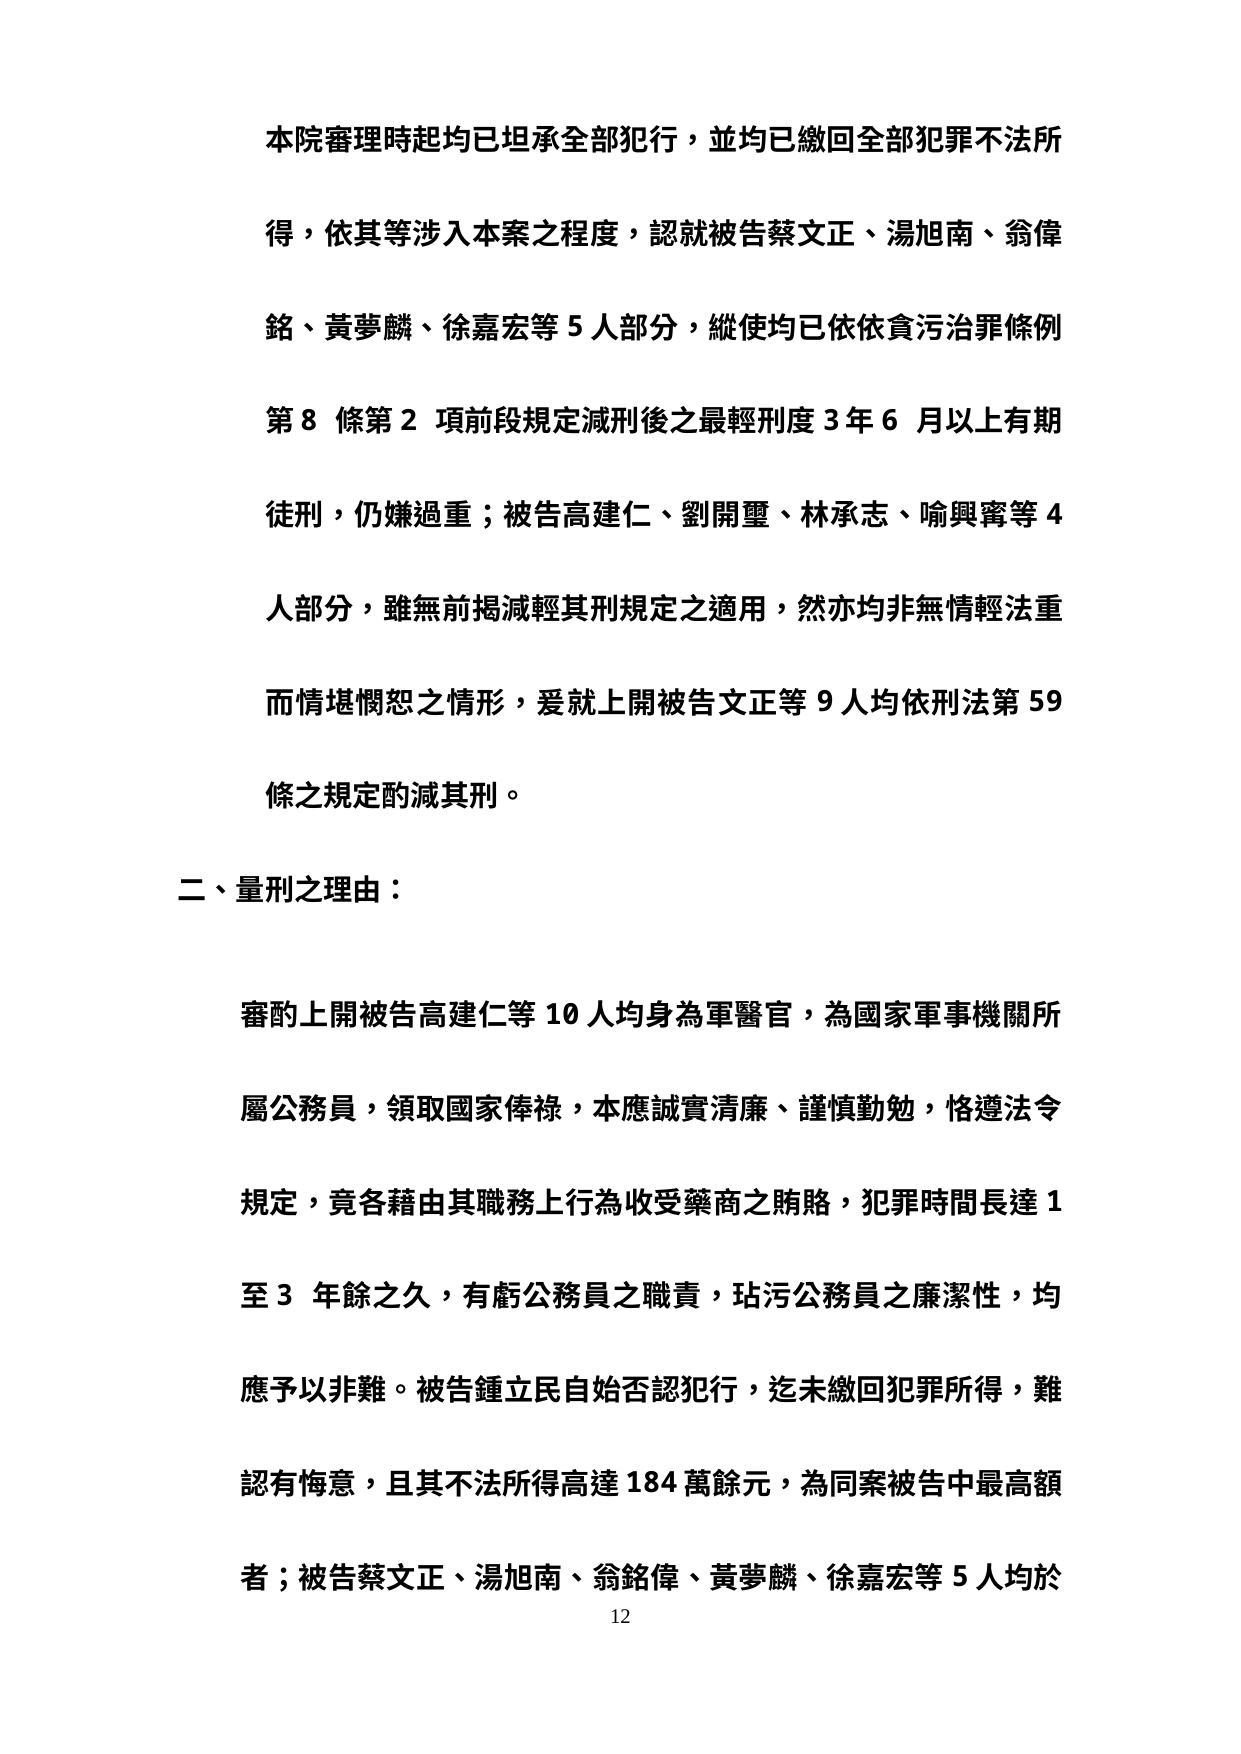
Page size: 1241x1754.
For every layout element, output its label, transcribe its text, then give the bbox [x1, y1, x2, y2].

text 本院審理時起均已坦承全部犯行，並均已繳回全部犯罪不法所得，依其等涉入本案之程度，認就被告蔡文正、湯旭南、翁偉銘、黃夢麟、徐嘉宏等5人部分，縱使均已依依貪污治罪條例第8 條第2 項前段規定減刑後之最輕刑度3年6 月以上有期徒刑，仍嫌過重；被告高建仁、劉開璽、林承志、喻興寗等4人部分，雖無前揭減輕其刑規定之適用，然亦均非無情輕法重而情堪憫恕之情形，爰就上開被告文正等9人均依刑法第59條之規定酌減其刑。 [265, 96, 1063, 815]
text 二、量刑之理由： [177, 846, 1063, 909]
text 審酌上開被告高建仁等10人均身為軍醫官，為國家軍事機關所屬公務員，領取國家俸祿，本應誠實清廉、謹慎勤勉，恪遵法令規定，竟各藉由其職務上行為收受藥商之賄賂，犯罪時間長達1至3 年餘之久，有虧公務員之職責，玷污公務員之廉潔性，均應予以非難。被告鍾立民自始否認犯行，迄未繳回犯罪所得，難認有悔意，且其不法所得高達184萬餘元，為同案被告中最高額者；被告蔡文正、湯旭南、翁銘偉、黃夢麟、徐嘉宏等5人均於偵查中自白，於原審雖否認犯行，迄本院審理時復坦承犯行，並繳交全部犯罪所得；被告高建仁、劉開璽、林承志、喻興寗等4人於偵查中雖直承有收受藥商致贈之禮物及禮品等物，惟否認有收受賄款，於原審亦否認收受賄款，惟迄本院審理時則自白犯行，並繳交全部犯罪所得，均見悔意，並審酌其等各自所犯之罪數、所收受之賄賂總金額，以及於此之前均無經法院論罪科刑之刑案紀錄，有臺灣高等法院被告前案紀錄表可參，素行均屬良好，暨其等之智識程度、經濟、家庭生活狀況，及其等之犯罪動機、目的、手段、犯罪情節、犯罪所生危害等其他一切情狀，分別量處如主文第2項至第11項所示之刑。並依法為褫奪公權及沒收追徵之諭知。 [240, 971, 1063, 1596]
